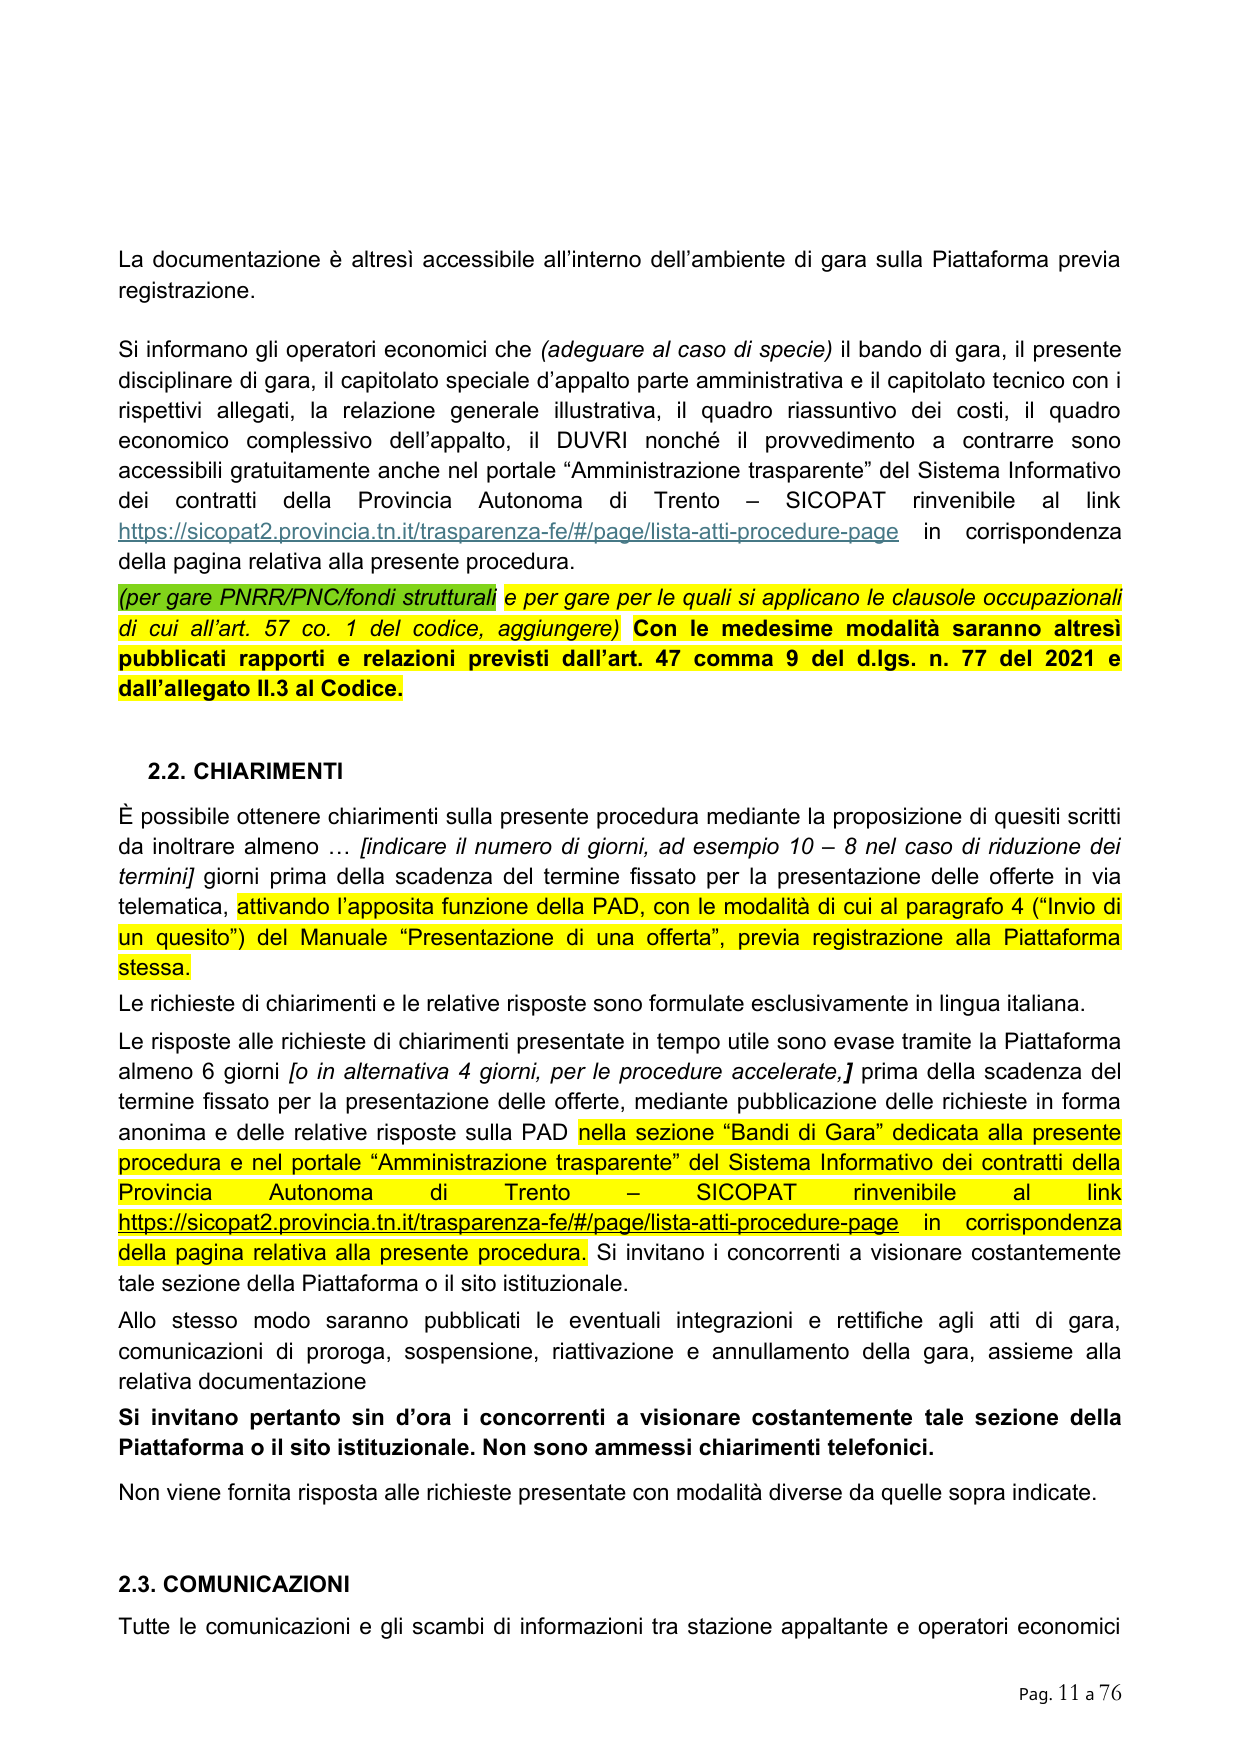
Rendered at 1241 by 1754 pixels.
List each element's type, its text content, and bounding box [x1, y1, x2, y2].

text Allo stesso modo saranno pubblicati le eventuali integrazioni e rettifiche agli atti di gara, comunicazioni di proroga, sospensione, riattivazione e annullamento della gara, assieme alla relativa documentazione [118, 1307, 1122, 1394]
subtitle 2.3. COMUNICAZIONI [118, 1571, 1122, 1597]
subtitle CHIARIMENTI [148, 758, 1122, 784]
text (per gare PNRR/PNC/fondi strutturali e per gare per le quali si applicano le clausole occupazionali di cui all’art. 57 co. 1 del codice, aggiungere) Con le medesime modalità saranno altresì pubblicati rapporti e relazioni previsti dall’art. 47 comma 9 del d.lgs. n. 77 del 2021 e dall’allegato II.3 al Codice. [118, 584, 1122, 701]
text Le richieste di chiarimenti e le relative risposte sono formulate esclusivamente in lingua italiana. [118, 990, 1122, 1016]
text È possibile ottenere chiarimenti sulla presente procedura mediante la proposizione di quesiti scritti da inoltrare almeno … [indicare il numero di giorni, ad esempio 10 – 8 nel caso di riduzione dei termini] giorni prima della scadenza del termine fissato per la presentazione delle offerte in via telematica, attivando l’apposita funzione della PAD, con le modalità di cui al paragrafo 4 (“Invio di un quesito”) del Manuale “Presentazione di una offerta”, previa registrazione alla Piattaforma stessa. [118, 803, 1122, 980]
text Le risposte alle richieste di chiarimenti presentate in tempo utile sono evase tramite la Piattaforma almeno 6 giorni [o in alternativa 4 giorni, per le procedure accelerate,] prima della scadenza del termine fissato per la presentazione delle offerte, mediante pubblicazione delle richieste in forma anonima e delle relative risposte sulla PAD nella sezione “Bandi di Gara” dedicata alla presente procedura e nel portale “Amministrazione trasparente” del Sistema Informativo dei contratti della Provincia Autonoma di Trento – SICOPAT rinvenibile al link https://sicopat2.provincia.tn.it/trasparenza-fe/#/page/lista-atti-procedure-page in corrispondenza della pagina relativa alla presente procedura. Si invitano i concorrenti a visionare costantemente tale sezione della Piattaforma o il sito istituzionale. [118, 1028, 1122, 1296]
text La documentazione è altresì accessibile all’interno dell’ambiente di gara sulla Piattaforma previa registrazione. [118, 246, 1122, 303]
text Si invitano pertanto sin d’ora i concorrenti a visionare costantemente tale sezione della Piattaforma o il sito istituzionale. Non sono ammessi chiarimenti telefonici. [118, 1404, 1122, 1461]
text Tutte le comunicazioni e gli scambi di informazioni tra stazione appaltante e operatori economici [118, 1613, 1122, 1639]
text Si informano gli operatori economici che (adeguare al caso di specie) il bando di gara, il presente disciplinare di gara, il capitolato speciale d’appalto parte amministrativa e il capitolato tecnico con i rispettivi allegati, la relazione generale illustrativa, il quadro riassuntivo dei costi, il quadro economico complessivo dell’appalto, il DUVRI nonché il provvedimento a contrarre sono accessibili gratuitamente anche nel portale “Amministrazione trasparente” del Sistema Informativo dei contratti della Provincia Autonoma di Trento – SICOPAT rinvenibile al link https://sicopat2.provincia.tn.it/trasparenza-fe/#/page/lista-atti-procedure-page in corrispondenza della pagina relativa alla presente procedura. [118, 336, 1122, 574]
text Non viene fornita risposta alle richieste presentate con modalità diverse da quelle sopra indicate. [118, 1479, 1122, 1505]
